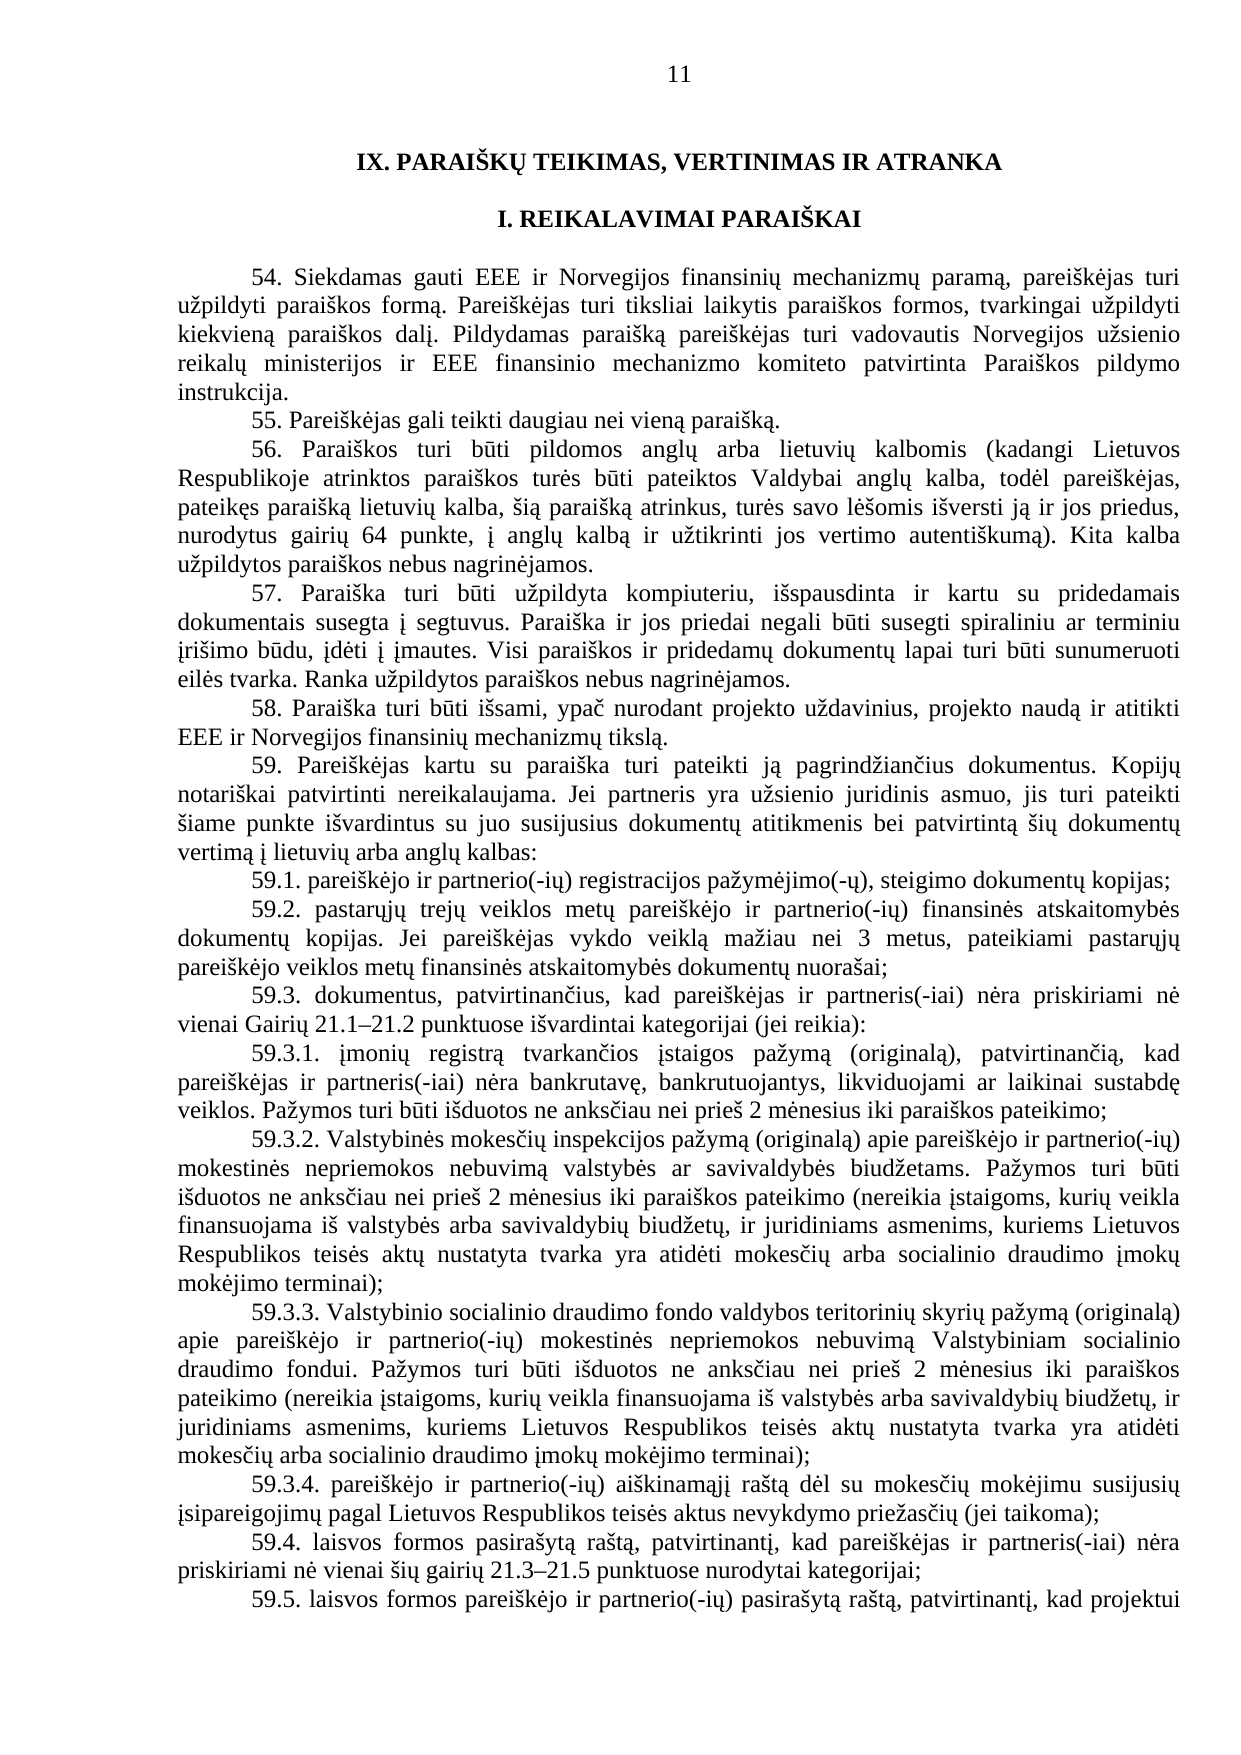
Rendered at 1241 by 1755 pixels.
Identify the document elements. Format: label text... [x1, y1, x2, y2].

text 59.3.3. Valstybinio socialinio draudimo fondo valdybos teritorinių skyrių pažymą (originalą) apie pareiškėjo ir partnerio(-ių) mokestinės nepriemokos nebuvimą Valstybiniam socialinio draudimo fondui. Pažymos turi būti išduotos ne anksčiau nei prieš 2 mėnesius iki paraiškos pateikimo (nereikia įstaigoms, kurių veikla finansuojama iš valstybės arba savivaldybių biudžetų, ir juridiniams asmenims, kuriems Lietuvos Respublikos teisės aktų nustatyta tvarka yra atidėti mokesčių arba socialinio draudimo įmokų mokėjimo terminai); [177, 1297, 1181, 1469]
text 58. Paraiška turi būti išsami, ypač nurodant projekto uždavinius, projekto naudą ir atitikti EEE ir Norvegijos finansinių mechanizmų tikslą. [177, 693, 1181, 751]
text 59. Pareiškėjas kartu su paraiška turi pateikti ją pagrindžiančius dokumentus. Kopijų notariškai patvirtinti nereikalaujama. Jei partneris yra užsienio juridinis asmuo, jis turi pateikti šiame punkte išvardintus su juo susijusius dokumentų atitikmenis bei patvirtintą šių dokumentų vertimą į lietuvių arba anglų kalbas: [177, 751, 1181, 866]
text 59.5. laisvos formos pareiškėjo ir partnerio(-ių) pasirašytą raštą, patvirtinantį, kad projektui [177, 1584, 1181, 1613]
text 56. Paraiškos turi būti pildomos anglų arba lietuvių kalbomis (kadangi Lietuvos Respublikoje atrinktos paraiškos turės būti pateiktos Valdybai anglų kalba, todėl pareiškėjas, pateikęs paraišką lietuvių kalba, šią paraišką atrinkus, turės savo lėšomis išversti ją ir jos priedus, nurodytus gairių 64 punkte, į anglų kalbą ir užtikrinti jos vertimo autentiškumą). Kita kalba užpildytos paraiškos nebus nagrinėjamos. [177, 434, 1181, 578]
text 59.3.4. pareiškėjo ir partnerio(-ių) aiškinamąjį raštą dėl su mokesčių mokėjimu susijusių įsipareigojimų pagal Lietuvos Respublikos teisės aktus nevykdymo priežasčių (jei taikoma); [177, 1469, 1181, 1527]
text 59.4. laisvos formos pasirašytą raštą, patvirtinantį, kad pareiškėjas ir partneris(-iai) nėra priskiriami nė vienai šių gairių 21.3–21.5 punktuose nurodytai kategorijai; [177, 1527, 1181, 1584]
text 54. Siekdamas gauti EEE ir Norvegijos finansinių mechanizmų paramą, pareiškėjas turi užpildyti paraiškos formą. Pareiškėjas turi tiksliai laikytis paraiškos formos, tvarkingai užpildyti kiekvieną paraiškos dalį. Pildydamas paraišką pareiškėjas turi vadovautis Norvegijos užsienio reikalų ministerijos ir EEE finansinio mechanizmo komiteto patvirtinta Paraiškos pildymo instrukcija. [177, 262, 1181, 406]
text 59.3. dokumentus, patvirtinančius, kad pareiškėjas ir partneris(-iai) nėra priskiriami nė vienai Gairių 21.1–21.2 punktuose išvardintai kategorijai (jei reikia): [177, 981, 1181, 1038]
text 59.3.2. Valstybinės mokesčių inspekcijos pažymą (originalą) apie pareiškėjo ir partnerio(-ių) mokestinės nepriemokos nebuvimą valstybės ar savivaldybės biudžetams. Pažymos turi būti išduotos ne anksčiau nei prieš 2 mėnesius iki paraiškos pateikimo (nereikia įstaigoms, kurių veikla finansuojama iš valstybės arba savivaldybių biudžetų, ir juridiniams asmenims, kuriems Lietuvos Respublikos teisės aktų nustatyta tvarka yra atidėti mokesčių arba socialinio draudimo įmokų mokėjimo terminai); [177, 1124, 1181, 1297]
text 59.3.1. įmonių registrą tvarkančios įstaigos pažymą (originalą), patvirtinančią, kad pareiškėjas ir partneris(-iai) nėra bankrutavę, bankrutuojantys, likviduojami ar laikinai sustabdę veiklos. Pažymos turi būti išduotos ne anksčiau nei prieš 2 mėnesius iki paraiškos pateikimo; [177, 1038, 1181, 1124]
text IX. PARAIŠKŲ TEIKIMAS, VERTINIMAS IR ATRANKA [177, 147, 1181, 176]
text 59.2. pastarųjų trejų veiklos metų pareiškėjo ir partnerio(-ių) finansinės atskaitomybės dokumentų kopijas. Jei pareiškėjas vykdo veiklą mažiau nei 3 metus, pateikiami pastarųjų pareiškėjo veiklos metų finansinės atskaitomybės dokumentų nuorašai; [177, 894, 1181, 981]
text 59.1. pareiškėjo ir partnerio(-ių) registracijos pažymėjimo(-ų), steigimo dokumentų kopijas; [177, 866, 1181, 894]
text I. REIKALAVIMAI PARAIŠKAI [177, 204, 1181, 233]
text 57. Paraiška turi būti užpildyta kompiuteriu, išspausdinta ir kartu su pridedamais dokumentais susegta į segtuvus. Paraiška ir jos priedai negali būti susegti spiraliniu ar terminiu įrišimo būdu, įdėti į įmautes. Visi paraiškos ir pridedamų dokumentų lapai turi būti sunumeruoti eilės tvarka. Ranka užpildytos paraiškos nebus nagrinėjamos. [177, 578, 1181, 693]
text 55. Pareiškėjas gali teikti daugiau nei vieną paraišką. [177, 406, 1181, 434]
